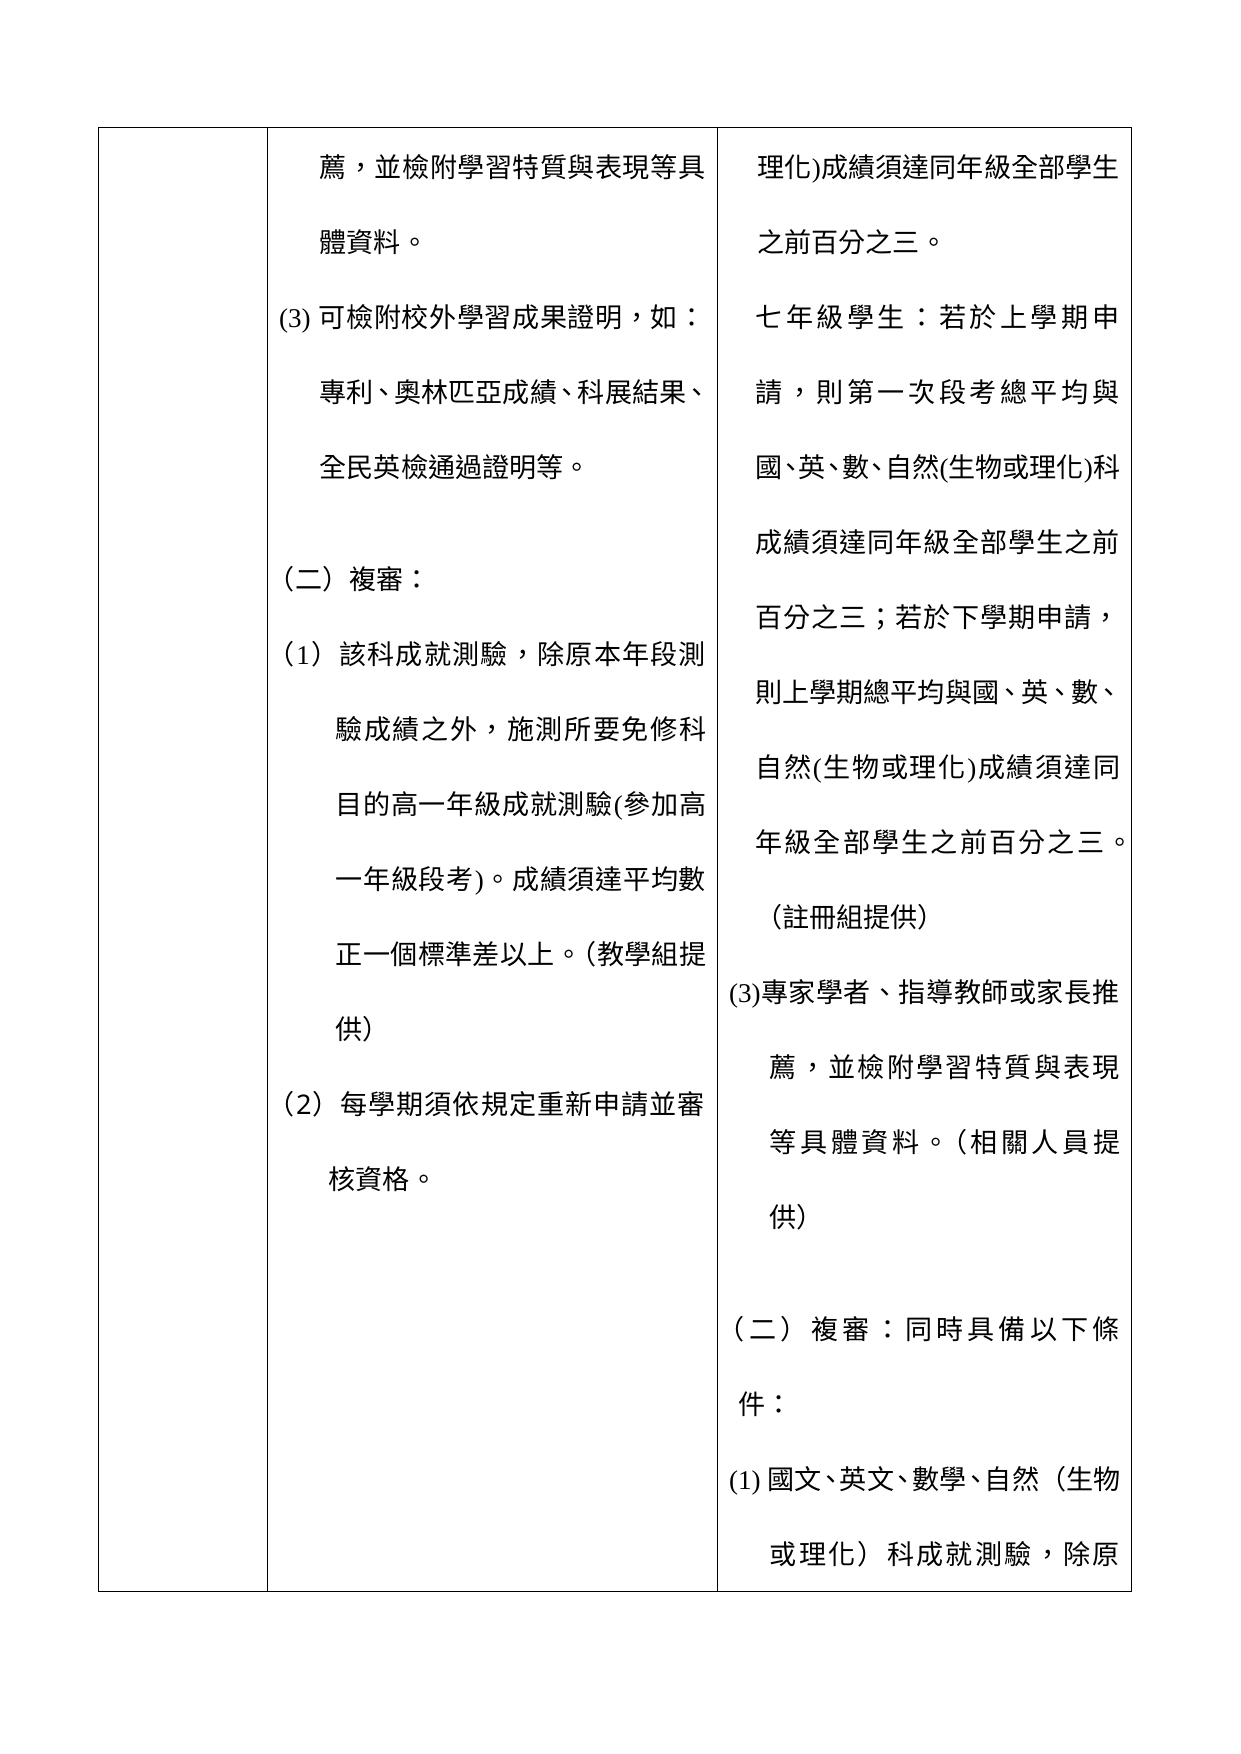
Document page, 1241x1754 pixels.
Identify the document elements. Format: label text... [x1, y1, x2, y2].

table_cell [99, 128, 267, 1591]
table_cell 薦，並檢附學習特質與表現等具體資料。 (3) 可檢附校外學習成果證明，如：專利、奧林匹亞成績、科展結果、全民英檢通過證明等。 （二）複審： （1）該科成就測驗，除原本年段測驗成績之外，施測所要免修科目的高一年級成就測驗(參加高一年級段考)。成績須達平均數正一個標準差以上。（教學組提供） （2）每學期須依規定重新申請並審核資格。 [268, 128, 717, 1591]
table_cell 理化)成績須達同年級全部學生之前百分之三。 七年級學生：若於上學期申請，則第一次段考總平均與國、英、數、自然(生物或理化)科成績須達同年級全部學生之前百分之三；若於下學期申請，則上學期總平均與國、英、數、自然(生物或理化)成績須達同年級全部學生之前百分之三。（註冊組提供） (3)專家學者、指導教師或家長推薦，並檢附學習特質與表現等具體資料。（相關人員提供） （二）複審：同時具備以下條件： (1) 國文、英文、數學、自然（生物或理化）科成就測驗，除原 [718, 128, 1131, 1591]
